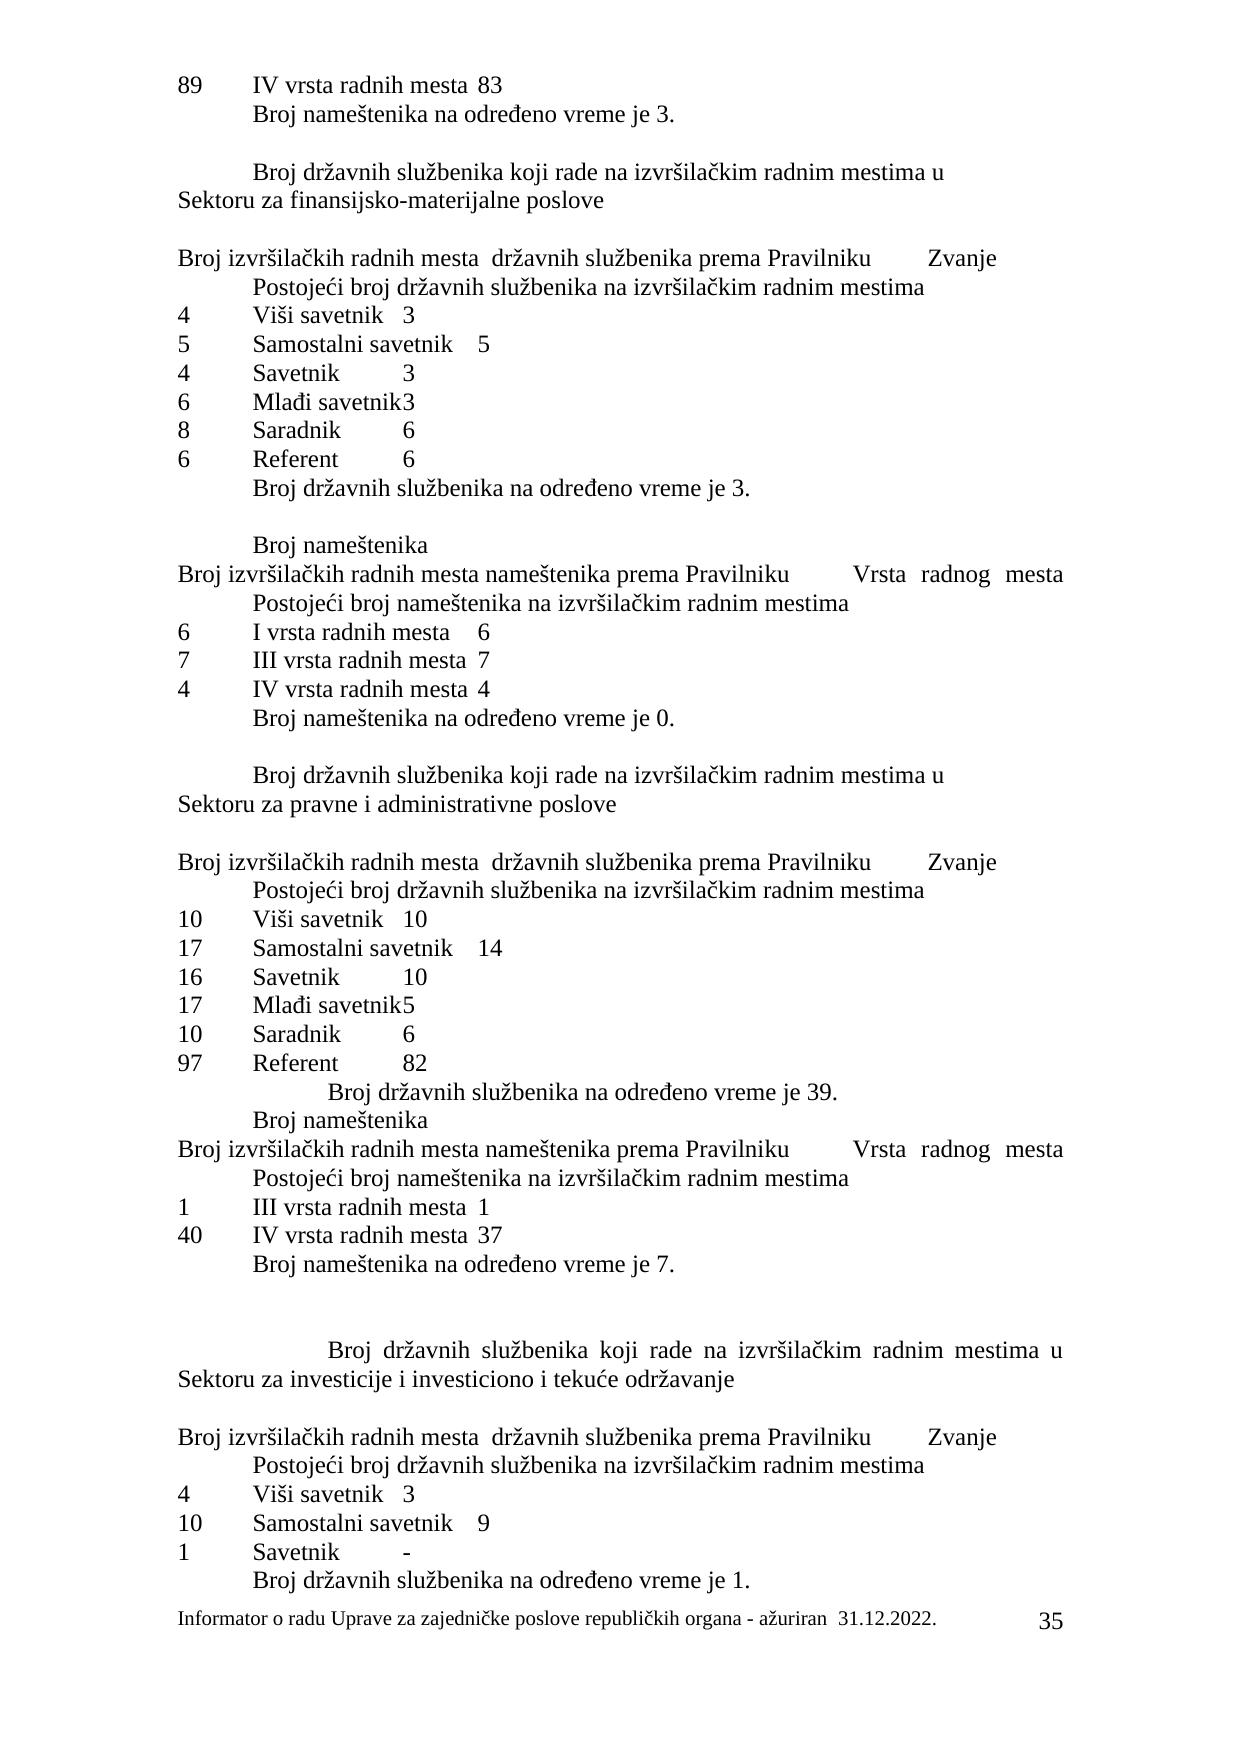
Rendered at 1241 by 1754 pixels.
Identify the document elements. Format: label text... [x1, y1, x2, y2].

text 40 IV vrsta radnih mesta 37 [177, 1220, 1063, 1249]
text 7 III vrsta radnih mesta 7 [177, 645, 1063, 674]
text 97 Referent 82 [177, 1048, 1063, 1077]
text Broj izvršilačkih radnih mesta nameštenika prema Pravilniku Vrsta radnog mesta Postojeći broj nameštenika na izvršilačkim radnim mestima [177, 1134, 1063, 1192]
text 4 Viši savetnik 3 [177, 1479, 1063, 1508]
text Broj izvršilačkih radnih mesta nameštenika prema Pravilniku Vrsta radnog mesta Postojeći broj nameštenika na izvršilačkim radnim mestima [177, 559, 1063, 617]
text 10 Samostalni savetnik 9 [177, 1508, 1063, 1537]
text 6 Referent 6 [177, 444, 1063, 473]
text 89 IV vrsta radnih mesta 83 [177, 70, 1063, 99]
text 1 III vrsta radnih mesta 1 [177, 1192, 1063, 1220]
text Broj državnih službenika koji rade na izvršilačkim radnim mestima u [177, 157, 1063, 185]
text Broj izvršilačkih radnih mesta državnih službenika prema Pravilniku Zvanje Postojeći broj državnih službenika na izvršilačkim radnim mestima [177, 847, 1063, 904]
text Broj državnih službenika na određeno vreme je 3. [177, 473, 1063, 502]
text 4 Savetnik 3 [177, 358, 1063, 387]
text 4 IV vrsta radnih mesta 4 [177, 674, 1063, 703]
text 6 Mlađi savetnik 3 [177, 387, 1063, 415]
text 17 Mlađi savetnik 5 [177, 990, 1063, 1019]
text 5 Samostalni savetnik 5 [177, 329, 1063, 358]
text Broj nameštenika [177, 530, 1063, 559]
text Broj izvršilačkih radnih mesta državnih službenika prema Pravilniku Zvanje Postojeći broj državnih službenika na izvršilačkim radnim mestima [177, 243, 1063, 300]
text Sektoru za finansijsko-materijalne poslove [177, 185, 1063, 214]
text Broj državnih službenika na određeno vreme je 1. [177, 1565, 1063, 1594]
text 10 Viši savetnik 10 [177, 904, 1063, 933]
text Broj državnih službenika koji rade na izvršilačkim radnim mestima u Sektoru za investicije i investiciono i tekuće održavanje [177, 1335, 1063, 1393]
text 16 Savetnik 10 [177, 962, 1063, 990]
text 4 Viši savetnik 3 [177, 300, 1063, 329]
text Broj nameštenika na određeno vreme je 0. [177, 703, 1063, 732]
text Broj izvršilačkih radnih mesta državnih službenika prema Pravilniku Zvanje Postojeći broj državnih službenika na izvršilačkim radnim mestima [177, 1422, 1063, 1479]
text Sektoru za pravne i administrativne poslove [177, 789, 1063, 818]
text 10 Saradnik 6 [177, 1019, 1063, 1048]
text 1 Savetnik - [177, 1537, 1063, 1565]
text Broj državnih službenika koji rade na izvršilačkim radnim mestima u [177, 760, 1063, 789]
text Broj nameštenika na određeno vreme je 3. [177, 99, 1063, 128]
text Broj nameštenika [177, 1105, 1063, 1134]
text Broj nameštenika na određeno vreme je 7. [177, 1249, 1063, 1278]
text 6 I vrsta radnih mesta 6 [177, 617, 1063, 645]
text 8 Saradnik 6 [177, 415, 1063, 444]
text Broj državnih službenika na određeno vreme je 39. [177, 1077, 1063, 1105]
text 17 Samostalni savetnik 14 [177, 933, 1063, 962]
